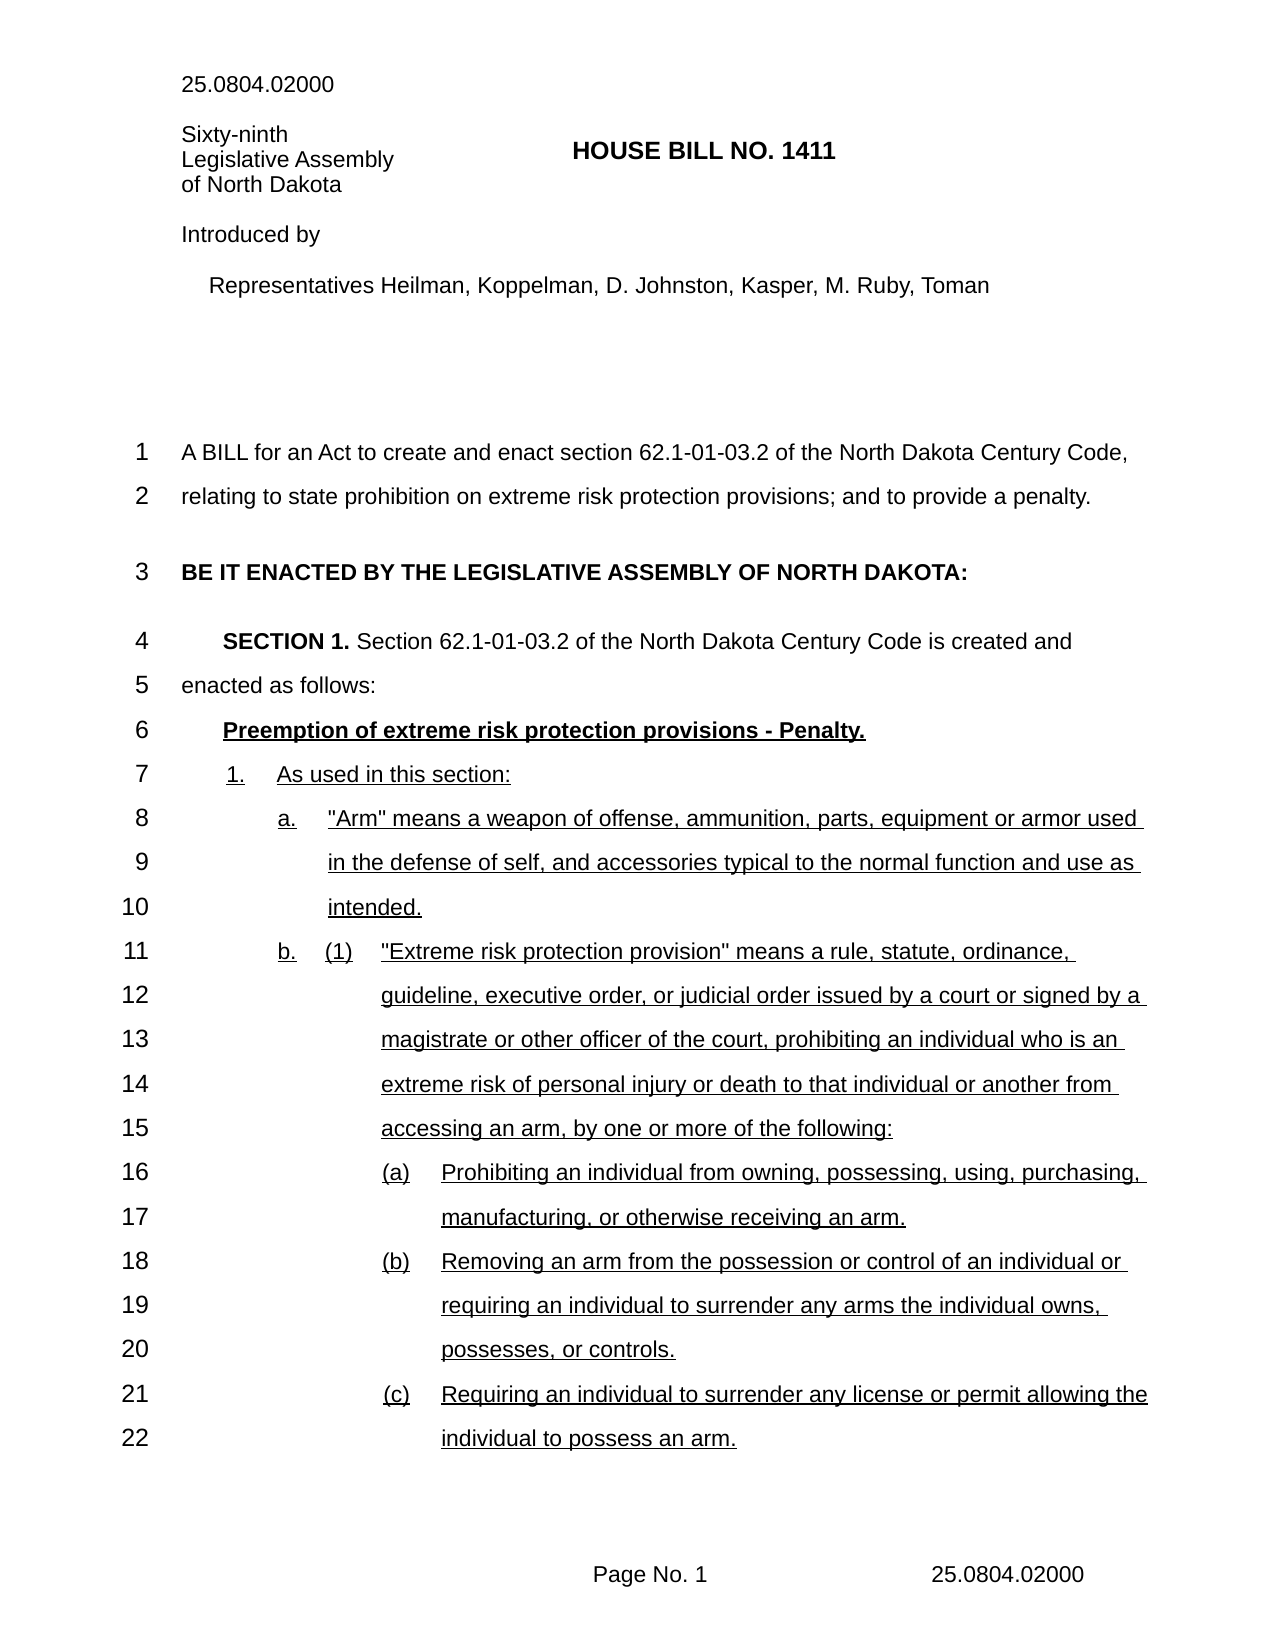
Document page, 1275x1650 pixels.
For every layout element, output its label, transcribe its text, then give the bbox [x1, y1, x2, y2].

text of North Dakota [181, 173, 1154, 198]
text 1. As used in this section: [181, 747, 1154, 791]
text BE IT ENACTED BY THE LEGISLATIVE ASSEMBLY OF NORTH DAKOTA: [181, 545, 1154, 589]
text (c) Requiring an individual to surrender any license or permit allowing the individual to possess an arm. [181, 1367, 1154, 1455]
text a. "Arm" means a weapon of offense, ammunition, parts, equipment or armor used in the defense of self, and accessories typical to the normal function and use as intended. [181, 791, 1154, 924]
text Introduced by [181, 223, 1154, 248]
text Legislative Assembly [181, 148, 1154, 173]
text Representatives Heilman, Koppelman, D. Johnston, Kasper, M. Ruby, Toman [208, 275, 1154, 298]
text (a) Prohibiting an individual from owning, possessing, using, purchasing, manufacturing, or otherwise receiving an arm. [181, 1145, 1154, 1234]
title A BILL for an Act to create and enact section 62.1‑01‑03.2 of the North Dakota Century Code, relating to state prohibition on extreme risk protection provisions; and to provide a penalty. [181, 425, 1154, 513]
text (b) Removing an arm from the possession or control of an individual or requiring an individual to surrender any arms the individual owns, possesses, or controls. [181, 1234, 1154, 1367]
text . [181, 73, 1154, 133]
title BILL NO. [565, 136, 836, 165]
text b. (1) "Extreme risk protection provision" means a rule, statute, ordinance, guideline, executive order, or judicial order issued by a court or signed by a magistrate or other officer of the court, prohibiting an individual who is an extreme risk of personal injury or death to that individual or another from accessing an arm, by one or more of the following: [181, 924, 1154, 1145]
text SECTION 1. Section 62.1‑01‑03.2 of the North Dakota Century Code is created and enacted as follows: [181, 614, 1154, 703]
subtitle Preemption of extreme risk protection provisions - Penalty. [181, 703, 1154, 747]
